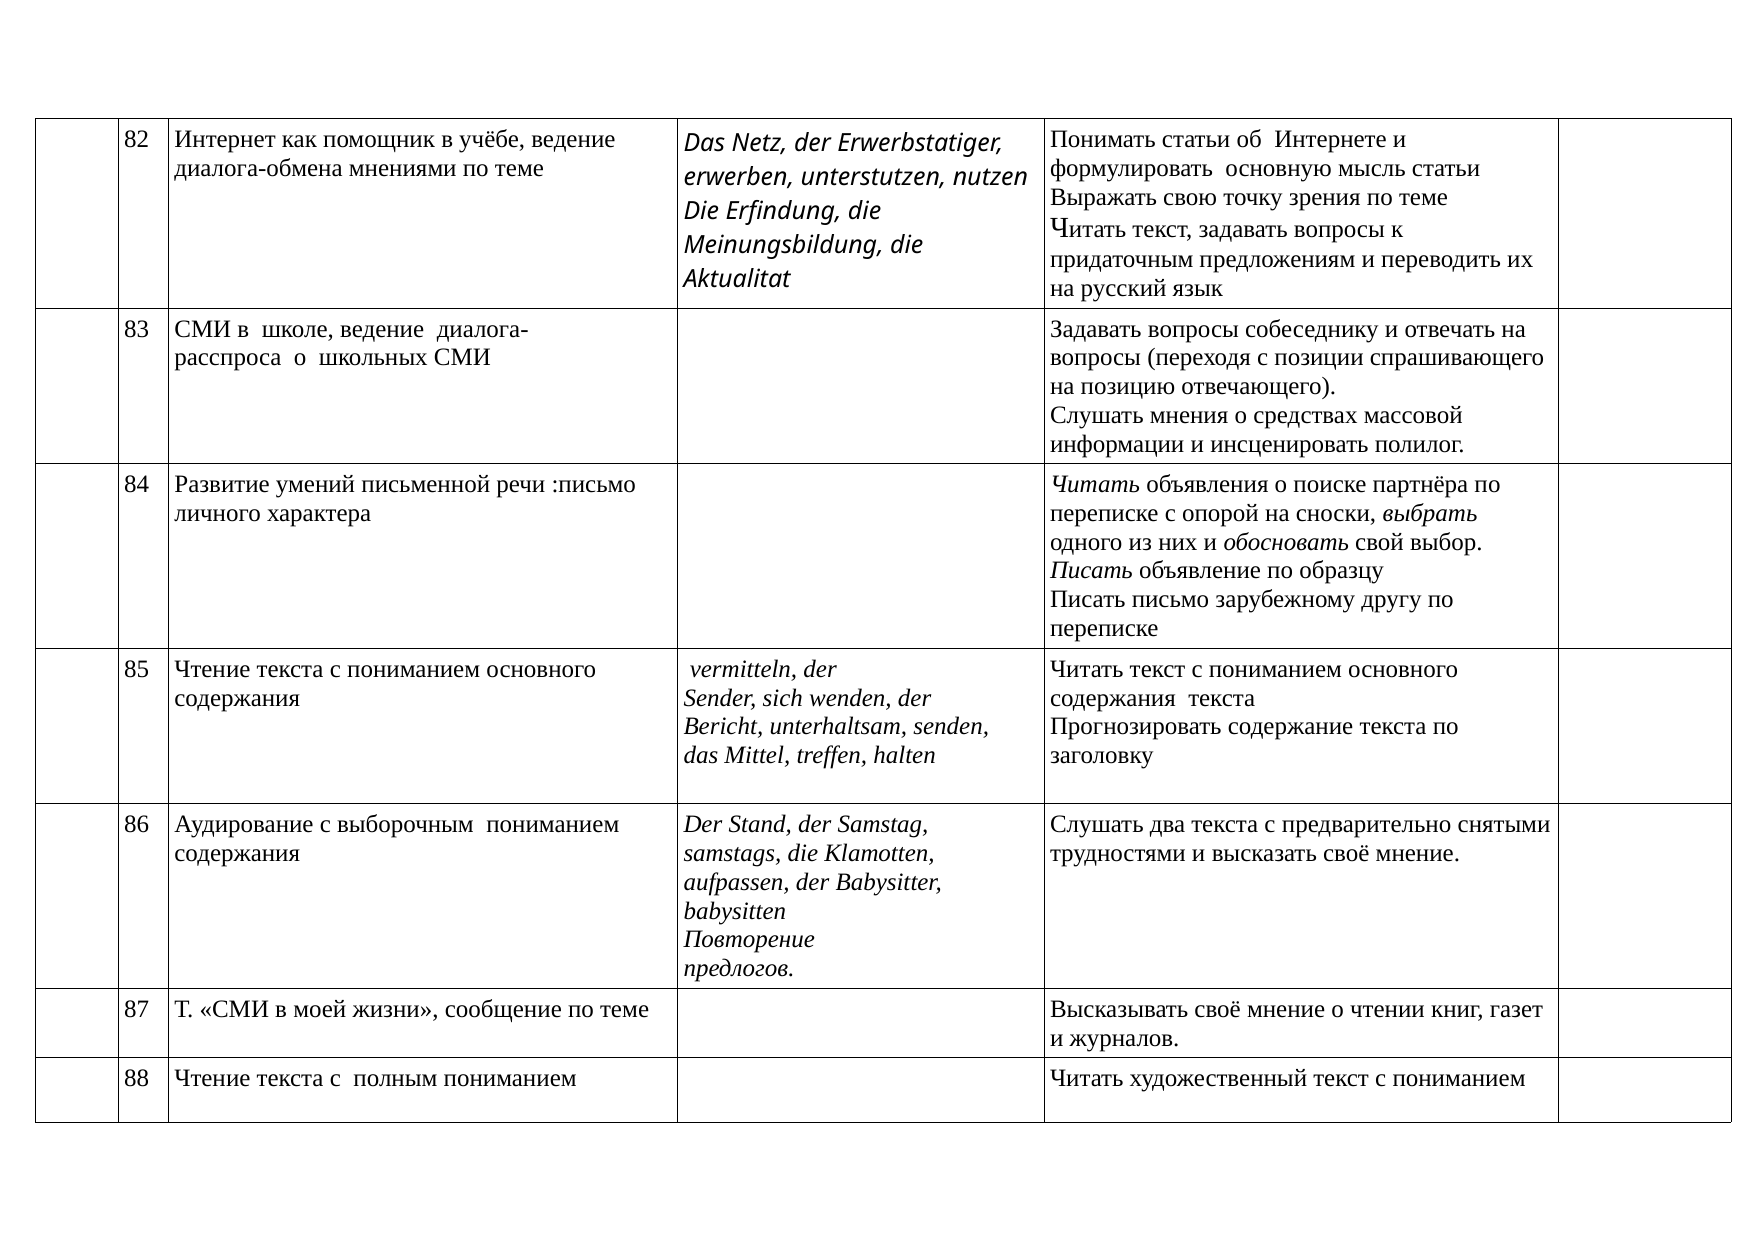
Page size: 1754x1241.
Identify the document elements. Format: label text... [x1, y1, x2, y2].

table_cell Понимать статьи об Интернете и формулировать основную мысль статьи Выражать свою точку зрения по теме Читать текст, задавать вопросы к придаточным предложениям и переводить их на русский язык [1045, 119, 1558, 307]
table_cell vermitteln, der Sender, sich wenden, der Bericht, unterhaltsam, senden, das Mittel, treffen, halten [678, 649, 1044, 803]
table_cell [1559, 309, 1731, 463]
table_cell [1559, 804, 1731, 988]
table_cell [1559, 464, 1731, 648]
table_cell [1559, 1058, 1731, 1121]
table_cell 87 [119, 989, 168, 1057]
table_cell Читать объявления о поиске партнёра по переписке с опорой на сноски, выбрать одного из них и обосновать свой выбор. Писать объявление по образцу Писать письмо зарубежному другу по переписке [1045, 464, 1558, 648]
table_cell [36, 804, 118, 988]
table_cell 84 [119, 464, 168, 648]
table_cell 85 [119, 649, 168, 803]
table_cell 82 [119, 119, 168, 307]
table_cell [678, 464, 1044, 648]
table_cell Das Netz, der Erwerbstatiger, erwerben, unterstutzen, nutzen Die Erfindung, die Meinungsbildung, die Aktualitat [678, 119, 1044, 307]
table_cell Слушать два текста с предварительно снятыми трудностями и высказать своё мнение. [1045, 804, 1558, 988]
table_cell [1559, 649, 1731, 803]
table_cell [678, 989, 1044, 1057]
table_cell Чтение текста с пониманием основного содержания [169, 649, 677, 803]
table_cell [678, 1058, 1044, 1121]
table_cell 88 [119, 1058, 168, 1121]
table_cell Высказывать своё мнение о чтении книг, газет и журналов. [1045, 989, 1558, 1057]
table_cell [1559, 119, 1731, 307]
table_cell [1559, 989, 1731, 1057]
table_cell [36, 464, 118, 648]
table_cell Чтение текста с полным пониманием [169, 1058, 677, 1121]
table_cell Т. «СМИ в моей жизни», сообщение по теме [169, 989, 677, 1057]
table_cell [36, 649, 118, 803]
table_cell [36, 309, 118, 463]
table_cell Развитие умений письменной речи :письмо личного характера [169, 464, 677, 648]
table_cell Аудирование с выборочным пониманием содержания [169, 804, 677, 988]
table_cell 86 [119, 804, 168, 988]
table_cell Задавать вопросы собеседнику и отвечать на вопросы (переходя с позиции спрашивающего на позицию отвечающего). Слушать мнения о средствах массовой информации и инсценировать полилог. [1045, 309, 1558, 463]
table_cell [36, 1058, 118, 1121]
table_cell СМИ в школе, ведение диалога- расспроса о школьных СМИ [169, 309, 677, 463]
table_cell Der Stand, der Samstag, samstags, die Klamotten, aufpassen, der Babysitter, babysitten Повторение предлогов. [678, 804, 1044, 988]
table_cell Интернет как помощник в учёбе, ведение диалога-обмена мнениями по теме [169, 119, 677, 307]
table_cell Читать художественный текст с пониманием [1045, 1058, 1558, 1121]
table_cell Читать текст с пониманием основного содержания текста Прогнозировать содержание текста по заголовку [1045, 649, 1558, 803]
table_cell 83 [119, 309, 168, 463]
table_cell [36, 989, 118, 1057]
table_cell [36, 119, 118, 307]
table_cell [678, 309, 1044, 463]
